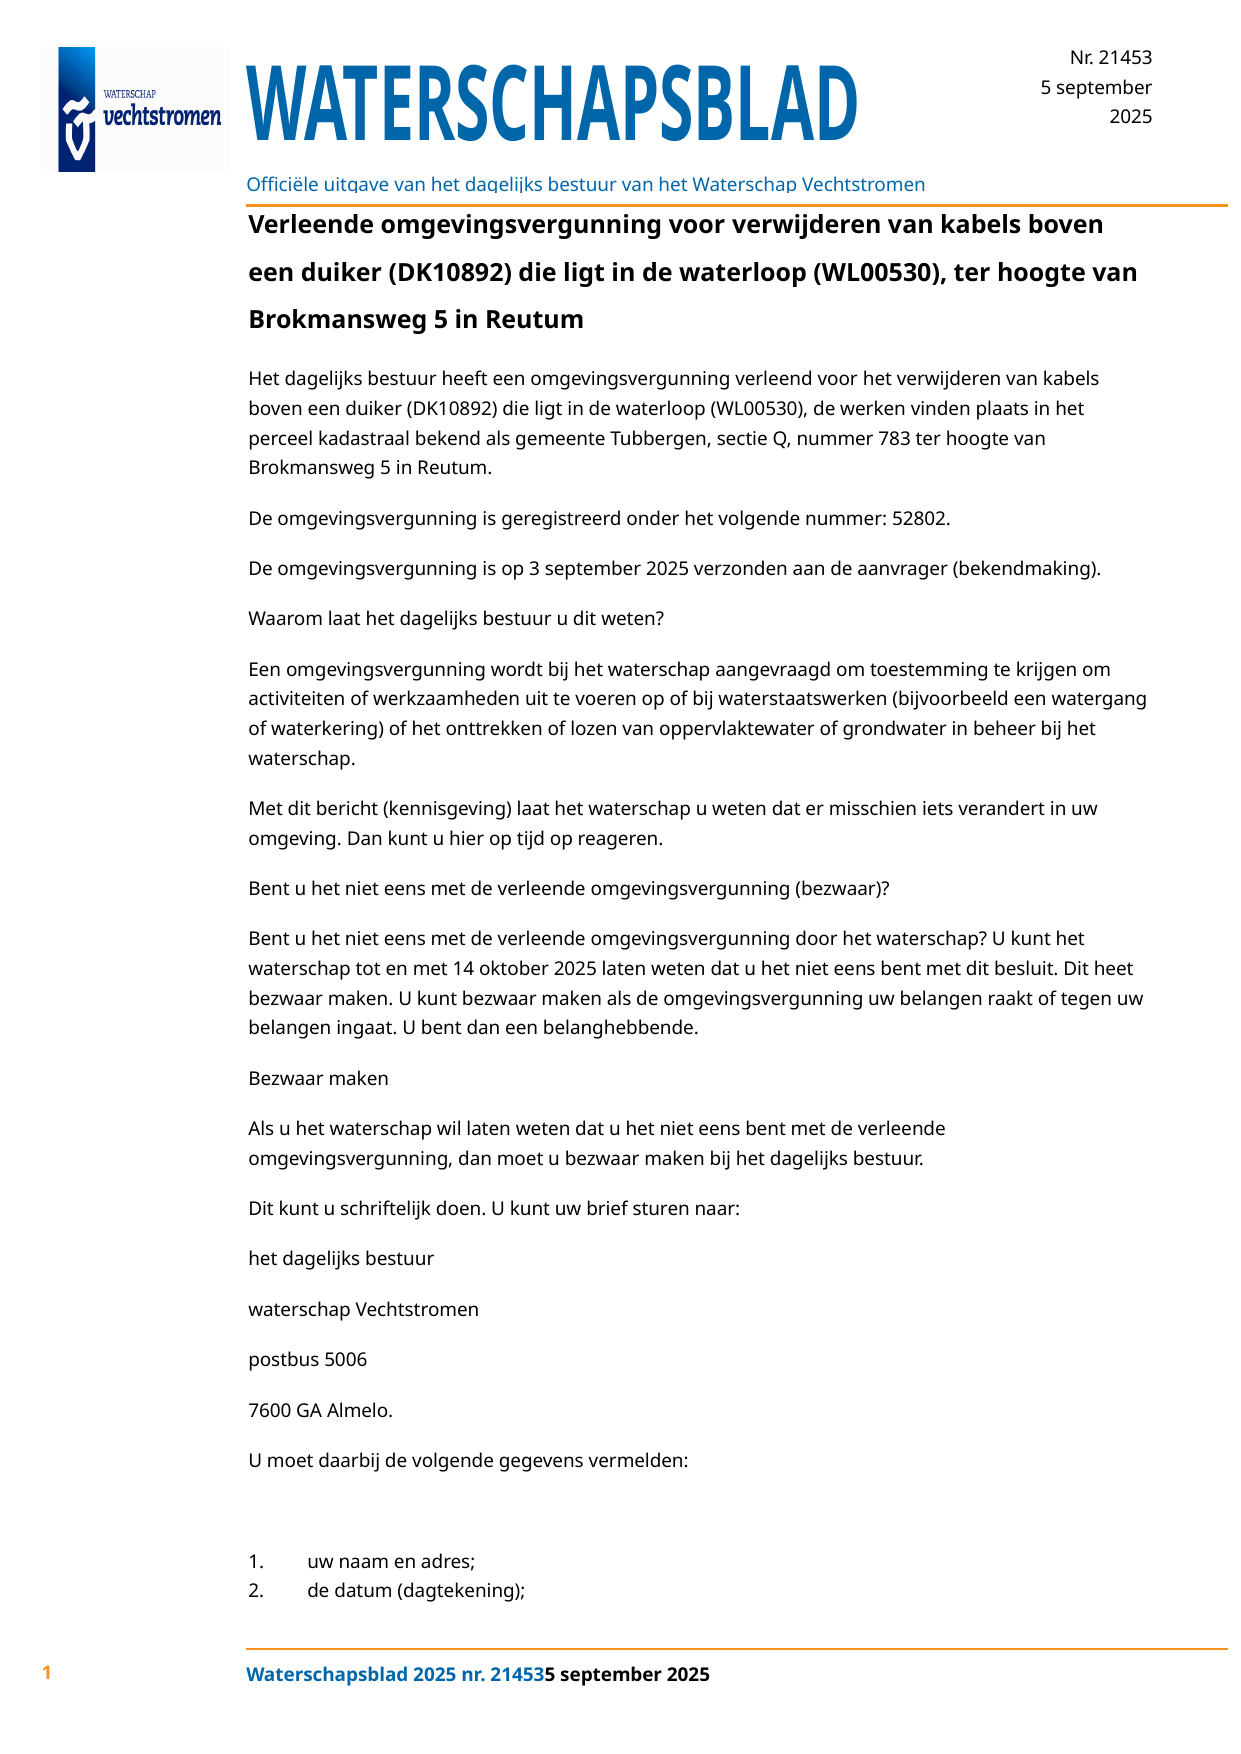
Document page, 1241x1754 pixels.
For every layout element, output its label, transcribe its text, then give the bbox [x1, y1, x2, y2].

list de datum (dagtekening); [248, 1578, 1152, 1603]
text Met dit bericht (kennisgeving) laat het waterschap u weten dat er misschien iets verandert in uw omgeving. Dan kunt u hier op tijd op reageren. [248, 795, 1152, 850]
text waterschap Vechtstromen [248, 1296, 1152, 1322]
picture [41, 47, 231, 172]
text Het dagelijks bestuur heeft een omgevingsvergunning verleend voor het verwijderen van kabels boven een duiker (DK10892) die ligt in de waterloop (WL00530), de werken vinden plaats in het perceel kadastraal bekend als gemeente Tubbergen, sectie Q, nummer 783 ter hoogte van Brokmansweg 5 in Reutum. [248, 366, 1152, 480]
text postbus 5006 [248, 1346, 1152, 1372]
text De omgevingsvergunning is op 3 september 2025 verzonden aan de aanvrager (bekendmaking). [248, 555, 1152, 581]
text Bent u het niet eens met de verleende omgevingsvergunning door het waterschap? U kunt het waterschap tot en met 14 oktober 2025 laten weten dat u het niet eens bent met dit besluit. Dit heet bezwaar maken. U kunt bezwaar maken als de omgevingsvergunning uw belangen raakt of tegen uw belangen ingaat. U bent dan een belanghebbende. [248, 926, 1152, 1040]
list uw naam en adres; [248, 1548, 1152, 1574]
text Waarom laat het dagelijks bestuur u dit weten? [248, 606, 1152, 631]
text het dagelijks bestuur [248, 1246, 1152, 1271]
text Bent u het niet eens met de verleende omgevingsvergunning (bezwaar)? [248, 875, 1152, 901]
text U moet daarbij de volgende gegevens vermelden: [248, 1447, 1152, 1473]
text Bezwaar maken [248, 1065, 1152, 1090]
text 7600 GA Almelo. [248, 1397, 1152, 1422]
text Verleende omgevingsvergunning voor verwijderen van kabels boven een duiker (DK10892) die ligt in de waterloop (WL00530), ter hoogte van Brokmansweg 5 in Reutum [248, 207, 1152, 336]
text De omgevingsvergunning is geregistreerd onder het volgende nummer: 52802. [248, 505, 1152, 530]
text Een omgevingsvergunning wordt bij het waterschap aangevraagd om toestemming te krijgen om activiteiten of werkzaamheden uit te voeren op of bij waterstaatswerken (bijvoorbeeld een watergang of waterkering) of het onttrekken of lozen van oppervlaktewater of grondwater in beheer bij het waterschap. [248, 656, 1152, 770]
text Dit kunt u schriftelijk doen. U kunt uw brief sturen naar: [248, 1195, 1152, 1221]
text Als u het waterschap wil laten weten dat u het niet eens bent met de verleende omgevingsvergunning, dan moet u bezwaar maken bij het dagelijks bestuur. [248, 1115, 1152, 1170]
